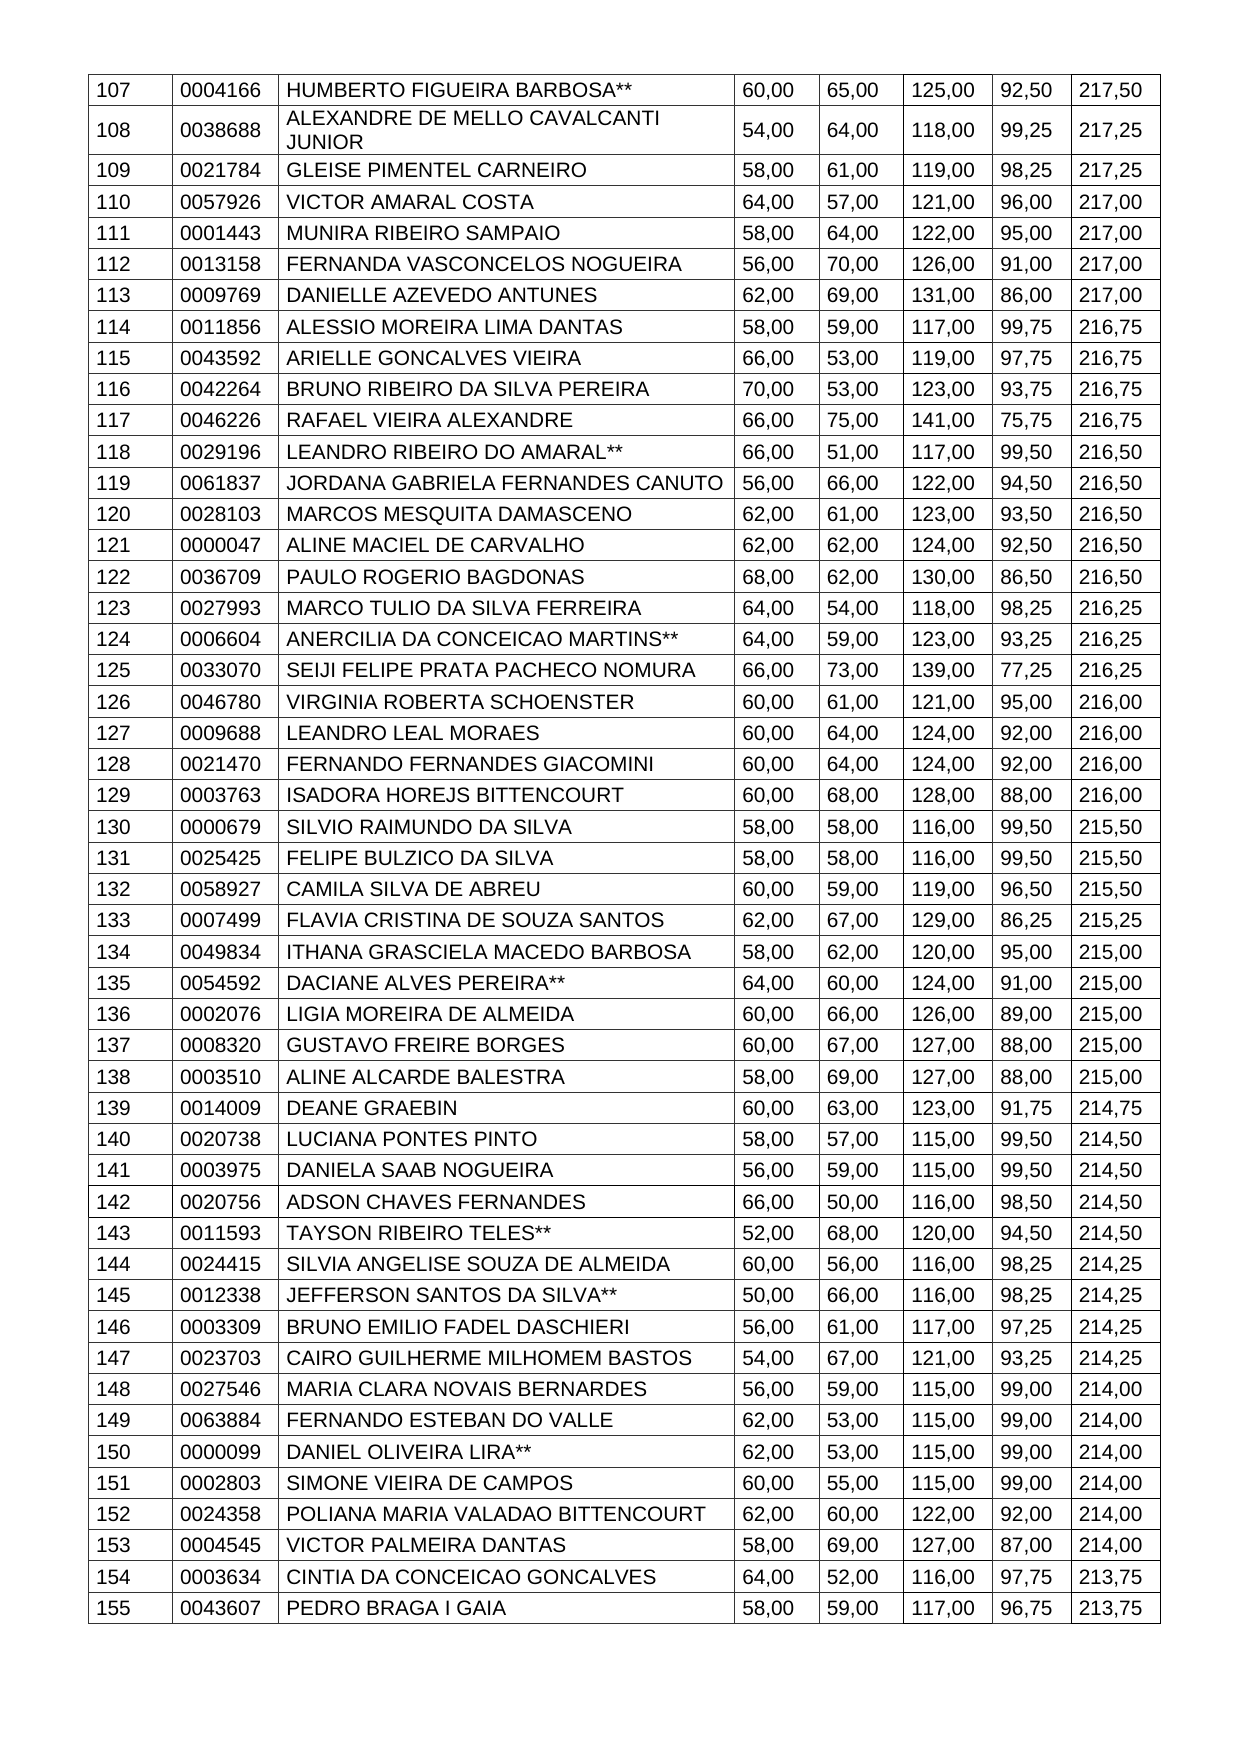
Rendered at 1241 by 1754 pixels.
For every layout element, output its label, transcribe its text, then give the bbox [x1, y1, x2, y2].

table_cell 0003510 [173, 1061, 278, 1092]
table_cell 214,00 [1072, 1374, 1160, 1404]
table_cell 62,00 [820, 561, 903, 592]
table_cell 95,00 [993, 218, 1071, 248]
table_cell 115,00 [904, 1405, 992, 1435]
table_cell 56,00 [735, 468, 819, 498]
table_cell 91,00 [993, 968, 1071, 998]
table_cell 91,75 [993, 1093, 1071, 1123]
table_cell 51,00 [820, 436, 903, 467]
table_cell VICTOR PALMEIRA DANTAS [279, 1530, 734, 1560]
table_cell 217,00 [1072, 186, 1160, 217]
table_cell 50,00 [820, 1186, 903, 1217]
table_cell MUNIRA RIBEIRO SAMPAIO [279, 218, 734, 248]
table_cell 62,00 [735, 1405, 819, 1435]
table_cell 64,00 [735, 968, 819, 998]
table_cell 0061837 [173, 468, 278, 498]
table_cell 52,00 [735, 1218, 819, 1248]
table_cell 132 [89, 874, 172, 904]
table_cell 56,00 [735, 249, 819, 279]
table_cell 66,00 [820, 468, 903, 498]
table_cell 125,00 [904, 75, 992, 105]
table_cell 92,00 [993, 1499, 1071, 1529]
table_cell 134 [89, 936, 172, 967]
table_cell 0000099 [173, 1436, 278, 1467]
table_cell VIRGINIA ROBERTA SCHOENSTER [279, 686, 734, 717]
table_cell ALINE MACIEL DE CARVALHO [279, 530, 734, 560]
table_cell 216,00 [1072, 749, 1160, 779]
table_cell 58,00 [735, 218, 819, 248]
table_cell 139 [89, 1093, 172, 1123]
table_cell 86,00 [993, 280, 1071, 310]
table_cell 66,00 [735, 436, 819, 467]
table_cell 214,25 [1072, 1311, 1160, 1342]
table_cell PEDRO BRAGA I GAIA [279, 1593, 734, 1623]
table_cell 133 [89, 905, 172, 935]
table_cell ALEXANDRE DE MELLO CAVALCANTI JUNIOR [279, 106, 734, 154]
table_cell 0057926 [173, 186, 278, 217]
table_cell 93,25 [993, 624, 1071, 654]
table_cell 0029196 [173, 436, 278, 467]
table_cell 214,50 [1072, 1124, 1160, 1154]
table_cell 69,00 [820, 1530, 903, 1560]
table_cell 116 [89, 374, 172, 404]
table_cell 115 [89, 343, 172, 373]
table_cell 0046226 [173, 405, 278, 435]
table_cell 62,00 [735, 530, 819, 560]
table_cell 153 [89, 1530, 172, 1560]
table_cell 123,00 [904, 499, 992, 529]
table_cell TAYSON RIBEIRO TELES** [279, 1218, 734, 1248]
table_cell 116,00 [904, 1186, 992, 1217]
table_cell 214,25 [1072, 1280, 1160, 1310]
table_cell 216,50 [1072, 436, 1160, 467]
table_cell 67,00 [820, 1030, 903, 1060]
table_cell 96,50 [993, 874, 1071, 904]
table_cell SIMONE VIEIRA DE CAMPOS [279, 1468, 734, 1498]
table_cell 92,50 [993, 75, 1071, 105]
table_cell 0020756 [173, 1186, 278, 1217]
table_cell FERNANDO ESTEBAN DO VALLE [279, 1405, 734, 1435]
table_cell 116,00 [904, 1561, 992, 1592]
table_cell 70,00 [820, 249, 903, 279]
table_cell SILVIA ANGELISE SOUZA DE ALMEIDA [279, 1249, 734, 1279]
table_cell 216,50 [1072, 468, 1160, 498]
table_cell 216,75 [1072, 405, 1160, 435]
table_cell 216,50 [1072, 499, 1160, 529]
table_cell 64,00 [820, 749, 903, 779]
table_cell 0009688 [173, 718, 278, 748]
table_cell 0003763 [173, 780, 278, 810]
table_cell 0020738 [173, 1124, 278, 1154]
table_cell 123,00 [904, 624, 992, 654]
table_cell 60,00 [820, 968, 903, 998]
table_cell JORDANA GABRIELA FERNANDES CANUTO [279, 468, 734, 498]
table_cell 70,00 [735, 374, 819, 404]
table_cell 86,50 [993, 561, 1071, 592]
table_cell 88,00 [993, 1061, 1071, 1092]
table_cell 54,00 [735, 1343, 819, 1373]
table_cell 214,25 [1072, 1249, 1160, 1279]
table_cell 140 [89, 1124, 172, 1154]
table_cell 0013158 [173, 249, 278, 279]
table_cell 148 [89, 1374, 172, 1404]
table_cell 61,00 [820, 686, 903, 717]
table_cell 214,50 [1072, 1186, 1160, 1217]
table_cell CAMILA SILVA DE ABREU [279, 874, 734, 904]
table_cell 59,00 [820, 624, 903, 654]
table_cell 115,00 [904, 1124, 992, 1154]
table_cell 68,00 [820, 780, 903, 810]
table_cell 68,00 [735, 561, 819, 592]
table_cell 128 [89, 749, 172, 779]
table_cell GLEISE PIMENTEL CARNEIRO [279, 155, 734, 185]
table_cell 216,50 [1072, 561, 1160, 592]
table_cell 58,00 [735, 936, 819, 967]
table_cell 93,25 [993, 1343, 1071, 1373]
table_cell 117 [89, 405, 172, 435]
table_cell 118,00 [904, 106, 992, 154]
table_cell 64,00 [820, 218, 903, 248]
table_cell 96,00 [993, 186, 1071, 217]
table_cell BRUNO RIBEIRO DA SILVA PEREIRA [279, 374, 734, 404]
table_cell 116,00 [904, 811, 992, 842]
table_cell 87,00 [993, 1530, 1071, 1560]
table_cell DACIANE ALVES PEREIRA** [279, 968, 734, 998]
table_cell 215,00 [1072, 999, 1160, 1029]
table_cell 99,00 [993, 1374, 1071, 1404]
table_cell 215,00 [1072, 1061, 1160, 1092]
table_cell CINTIA DA CONCEICAO GONCALVES [279, 1561, 734, 1592]
table_cell 214,75 [1072, 1093, 1160, 1123]
table_cell 117,00 [904, 311, 992, 342]
table_cell 60,00 [735, 1249, 819, 1279]
table_cell 216,00 [1072, 780, 1160, 810]
table_cell 0028103 [173, 499, 278, 529]
table_cell 115,00 [904, 1374, 992, 1404]
table_cell 216,25 [1072, 624, 1160, 654]
table_cell 99,00 [993, 1405, 1071, 1435]
table_cell 124,00 [904, 718, 992, 748]
table_cell DANIELA SAAB NOGUEIRA [279, 1155, 734, 1185]
table_cell 215,00 [1072, 968, 1160, 998]
table_cell JEFFERSON SANTOS DA SILVA** [279, 1280, 734, 1310]
table_cell 116,00 [904, 1249, 992, 1279]
table_cell 67,00 [820, 1343, 903, 1373]
table_cell 119 [89, 468, 172, 498]
table_cell 115,00 [904, 1155, 992, 1185]
table_cell 151 [89, 1468, 172, 1498]
table_cell 0001443 [173, 218, 278, 248]
table_cell 135 [89, 968, 172, 998]
table_cell 62,00 [735, 280, 819, 310]
table_cell 91,00 [993, 249, 1071, 279]
table_cell 122,00 [904, 468, 992, 498]
table_cell 59,00 [820, 874, 903, 904]
table_cell 130 [89, 811, 172, 842]
table_cell 126,00 [904, 249, 992, 279]
table_cell 0043607 [173, 1593, 278, 1623]
table_cell ANERCILIA DA CONCEICAO MARTINS** [279, 624, 734, 654]
table_cell 62,00 [735, 1436, 819, 1467]
table_cell 0043592 [173, 343, 278, 373]
table_cell 214,50 [1072, 1155, 1160, 1185]
table_cell 58,00 [735, 843, 819, 873]
table_cell PAULO ROGERIO BAGDONAS [279, 561, 734, 592]
table_cell 127,00 [904, 1030, 992, 1060]
table_cell 0027993 [173, 593, 278, 623]
table_cell 54,00 [735, 106, 819, 154]
table_cell 60,00 [735, 874, 819, 904]
table_cell 122,00 [904, 1499, 992, 1529]
table_cell 0042264 [173, 374, 278, 404]
table_cell 214,00 [1072, 1499, 1160, 1529]
table_cell 59,00 [820, 311, 903, 342]
table_cell 58,00 [820, 811, 903, 842]
table_cell 147 [89, 1343, 172, 1373]
table_cell 88,00 [993, 780, 1071, 810]
table_cell MARIA CLARA NOVAIS BERNARDES [279, 1374, 734, 1404]
table_cell 58,00 [735, 155, 819, 185]
table_cell 97,75 [993, 1561, 1071, 1592]
table_cell 0033070 [173, 655, 278, 685]
table_cell 116,00 [904, 843, 992, 873]
table_cell 144 [89, 1249, 172, 1279]
table_cell 59,00 [820, 1374, 903, 1404]
table_cell 216,50 [1072, 530, 1160, 560]
table_cell 0007499 [173, 905, 278, 935]
table_cell 120,00 [904, 936, 992, 967]
table_cell 0038688 [173, 106, 278, 154]
table_cell 60,00 [735, 1468, 819, 1498]
table_cell 0004166 [173, 75, 278, 105]
table_cell 0000679 [173, 811, 278, 842]
table_cell 0054592 [173, 968, 278, 998]
table_cell 120,00 [904, 1218, 992, 1248]
table_cell ALINE ALCARDE BALESTRA [279, 1061, 734, 1092]
table_cell 119,00 [904, 874, 992, 904]
table_cell 95,00 [993, 686, 1071, 717]
table_cell 69,00 [820, 280, 903, 310]
table_cell 55,00 [820, 1468, 903, 1498]
table_cell 145 [89, 1280, 172, 1310]
table_cell ADSON CHAVES FERNANDES [279, 1186, 734, 1217]
table_cell 64,00 [820, 718, 903, 748]
table_cell 60,00 [735, 1030, 819, 1060]
table_cell 60,00 [735, 999, 819, 1029]
table_cell 62,00 [735, 1499, 819, 1529]
table_cell 0021784 [173, 155, 278, 185]
table_cell 216,00 [1072, 718, 1160, 748]
table_cell 0008320 [173, 1030, 278, 1060]
table_cell 131,00 [904, 280, 992, 310]
table_cell 61,00 [820, 1311, 903, 1342]
table_cell 99,50 [993, 1124, 1071, 1154]
table_cell SILVIO RAIMUNDO DA SILVA [279, 811, 734, 842]
table_cell 64,00 [735, 624, 819, 654]
table_cell 99,50 [993, 843, 1071, 873]
table_cell 75,00 [820, 405, 903, 435]
table_cell 130,00 [904, 561, 992, 592]
table_cell 64,00 [735, 1561, 819, 1592]
table_cell 152 [89, 1499, 172, 1529]
table_cell 89,00 [993, 999, 1071, 1029]
table_cell 99,00 [993, 1468, 1071, 1498]
table_cell 122,00 [904, 218, 992, 248]
table_cell 108 [89, 106, 172, 154]
table_cell 119,00 [904, 343, 992, 373]
table_cell 86,25 [993, 905, 1071, 935]
table_cell 141 [89, 1155, 172, 1185]
table_cell 67,00 [820, 905, 903, 935]
table_cell 92,00 [993, 718, 1071, 748]
table_cell 93,75 [993, 374, 1071, 404]
table_cell 66,00 [735, 655, 819, 685]
table_cell 117,00 [904, 436, 992, 467]
table_cell 215,00 [1072, 1030, 1160, 1060]
table_cell 65,00 [820, 75, 903, 105]
table_cell 0021470 [173, 749, 278, 779]
table_cell 58,00 [735, 811, 819, 842]
table_cell 118 [89, 436, 172, 467]
table_cell BRUNO EMILIO FADEL DASCHIERI [279, 1311, 734, 1342]
table_cell 54,00 [820, 593, 903, 623]
table_cell ARIELLE GONCALVES VIEIRA [279, 343, 734, 373]
table_cell 66,00 [820, 999, 903, 1029]
table_cell 143 [89, 1218, 172, 1248]
table_cell 56,00 [735, 1155, 819, 1185]
table_cell 88,00 [993, 1030, 1071, 1060]
table_cell 124 [89, 624, 172, 654]
table_cell 121,00 [904, 186, 992, 217]
table_cell 66,00 [735, 343, 819, 373]
table_cell 0009769 [173, 280, 278, 310]
table_cell 60,00 [735, 686, 819, 717]
table_cell 66,00 [820, 1280, 903, 1310]
table_cell 73,00 [820, 655, 903, 685]
table_cell 62,00 [735, 499, 819, 529]
table_cell 0003634 [173, 1561, 278, 1592]
table_cell 127,00 [904, 1061, 992, 1092]
table_cell 120 [89, 499, 172, 529]
table_cell 61,00 [820, 155, 903, 185]
table_cell 94,50 [993, 468, 1071, 498]
table_cell 123,00 [904, 1093, 992, 1123]
table_cell 129,00 [904, 905, 992, 935]
table_cell LEANDRO LEAL MORAES [279, 718, 734, 748]
table_cell 139,00 [904, 655, 992, 685]
table_cell DANIEL OLIVEIRA LIRA** [279, 1436, 734, 1467]
table_cell 111 [89, 218, 172, 248]
table_cell 137 [89, 1030, 172, 1060]
table_cell 215,00 [1072, 936, 1160, 967]
table_cell 216,00 [1072, 686, 1160, 717]
table_cell 99,50 [993, 811, 1071, 842]
table_cell 64,00 [820, 106, 903, 154]
table_cell 107 [89, 75, 172, 105]
table_cell 95,00 [993, 936, 1071, 967]
table_cell 0027546 [173, 1374, 278, 1404]
table_cell 0024358 [173, 1499, 278, 1529]
table_cell 0014009 [173, 1093, 278, 1123]
table_cell 99,75 [993, 311, 1071, 342]
table_cell 119,00 [904, 155, 992, 185]
table_cell 97,25 [993, 1311, 1071, 1342]
table_cell 217,00 [1072, 280, 1160, 310]
table_cell 141,00 [904, 405, 992, 435]
table_cell 59,00 [820, 1593, 903, 1623]
table_cell 0012338 [173, 1280, 278, 1310]
table_cell 217,25 [1072, 106, 1160, 154]
table_cell 149 [89, 1405, 172, 1435]
table_cell 0004545 [173, 1530, 278, 1560]
table_cell 0006604 [173, 624, 278, 654]
table_cell 154 [89, 1561, 172, 1592]
table_cell 127,00 [904, 1530, 992, 1560]
table_cell 213,75 [1072, 1561, 1160, 1592]
table_cell 217,00 [1072, 249, 1160, 279]
table_cell 98,25 [993, 593, 1071, 623]
table_cell ALESSIO MOREIRA LIMA DANTAS [279, 311, 734, 342]
table_cell 124,00 [904, 749, 992, 779]
table_cell 97,75 [993, 343, 1071, 373]
table_cell 58,00 [735, 1530, 819, 1560]
table_cell 217,25 [1072, 155, 1160, 185]
table_cell DEANE GRAEBIN [279, 1093, 734, 1123]
table_cell 0024415 [173, 1249, 278, 1279]
table_cell 126 [89, 686, 172, 717]
table_cell 213,75 [1072, 1593, 1160, 1623]
table_cell 214,00 [1072, 1436, 1160, 1467]
table_cell 59,00 [820, 1155, 903, 1185]
table_cell 146 [89, 1311, 172, 1342]
table_cell 53,00 [820, 1436, 903, 1467]
table_cell 58,00 [735, 1124, 819, 1154]
table_cell MARCOS MESQUITA DAMASCENO [279, 499, 734, 529]
table_cell 142 [89, 1186, 172, 1217]
table_cell 0058927 [173, 874, 278, 904]
table_cell 216,75 [1072, 374, 1160, 404]
table_cell 131 [89, 843, 172, 873]
table_cell 117,00 [904, 1593, 992, 1623]
table_cell 0063884 [173, 1405, 278, 1435]
table_cell GUSTAVO FREIRE BORGES [279, 1030, 734, 1060]
table_cell 99,25 [993, 106, 1071, 154]
table_cell 66,00 [735, 405, 819, 435]
table_cell 56,00 [735, 1311, 819, 1342]
table_cell 114 [89, 311, 172, 342]
table_cell 56,00 [820, 1249, 903, 1279]
table_cell 60,00 [820, 1499, 903, 1529]
table_cell 58,00 [735, 1593, 819, 1623]
table_cell 112 [89, 249, 172, 279]
table_cell 126,00 [904, 999, 992, 1029]
table_cell 138 [89, 1061, 172, 1092]
table_cell 98,25 [993, 155, 1071, 185]
table_cell 155 [89, 1593, 172, 1623]
table_cell 123,00 [904, 374, 992, 404]
table_cell 60,00 [735, 718, 819, 748]
table_cell 99,50 [993, 436, 1071, 467]
table_cell FELIPE BULZICO DA SILVA [279, 843, 734, 873]
table_cell 121,00 [904, 1343, 992, 1373]
table_cell 215,25 [1072, 905, 1160, 935]
table_cell 121,00 [904, 686, 992, 717]
table_cell 216,25 [1072, 655, 1160, 685]
table_cell 68,00 [820, 1218, 903, 1248]
table_cell 62,00 [735, 905, 819, 935]
table_cell 124,00 [904, 968, 992, 998]
table_cell 98,25 [993, 1280, 1071, 1310]
table_cell 216,25 [1072, 593, 1160, 623]
table_cell 99,00 [993, 1436, 1071, 1467]
table_cell 0025425 [173, 843, 278, 873]
table_cell 116,00 [904, 1280, 992, 1310]
table_cell 214,00 [1072, 1530, 1160, 1560]
table_cell 66,00 [735, 1186, 819, 1217]
table_cell 58,00 [735, 311, 819, 342]
table_cell FLAVIA CRISTINA DE SOUZA SANTOS [279, 905, 734, 935]
table_cell 98,25 [993, 1249, 1071, 1279]
table_cell 214,00 [1072, 1468, 1160, 1498]
table_cell 121 [89, 530, 172, 560]
table_cell ITHANA GRASCIELA MACEDO BARBOSA [279, 936, 734, 967]
table_cell 98,50 [993, 1186, 1071, 1217]
table_cell 60,00 [735, 1093, 819, 1123]
table_cell POLIANA MARIA VALADAO BITTENCOURT [279, 1499, 734, 1529]
table_cell 215,50 [1072, 874, 1160, 904]
table_cell 136 [89, 999, 172, 1029]
table_cell SEIJI FELIPE PRATA PACHECO NOMURA [279, 655, 734, 685]
table_cell 53,00 [820, 343, 903, 373]
table_cell 0011856 [173, 311, 278, 342]
table_cell 92,00 [993, 749, 1071, 779]
table_cell 57,00 [820, 186, 903, 217]
table_cell MARCO TULIO DA SILVA FERREIRA [279, 593, 734, 623]
table_cell 69,00 [820, 1061, 903, 1092]
table_cell 64,00 [735, 593, 819, 623]
table_cell 0023703 [173, 1343, 278, 1373]
table_cell 0002076 [173, 999, 278, 1029]
table_cell 52,00 [820, 1561, 903, 1592]
table_cell 56,00 [735, 1374, 819, 1404]
table_cell 217,50 [1072, 75, 1160, 105]
table_cell 0003975 [173, 1155, 278, 1185]
table_cell 122 [89, 561, 172, 592]
table_cell RAFAEL VIEIRA ALEXANDRE [279, 405, 734, 435]
table_cell 75,75 [993, 405, 1071, 435]
table_cell 62,00 [820, 530, 903, 560]
table_cell 63,00 [820, 1093, 903, 1123]
table_cell 53,00 [820, 374, 903, 404]
table_cell 118,00 [904, 593, 992, 623]
table_cell 216,75 [1072, 311, 1160, 342]
table_cell 93,50 [993, 499, 1071, 529]
table_cell 0036709 [173, 561, 278, 592]
table_cell 58,00 [735, 1061, 819, 1092]
table_cell 150 [89, 1436, 172, 1467]
table_cell LUCIANA PONTES PINTO [279, 1124, 734, 1154]
table_cell 115,00 [904, 1436, 992, 1467]
table_cell 214,50 [1072, 1218, 1160, 1248]
table_cell 60,00 [735, 75, 819, 105]
table_cell 117,00 [904, 1311, 992, 1342]
table_cell 215,50 [1072, 811, 1160, 842]
table_cell 64,00 [735, 186, 819, 217]
table_cell DANIELLE AZEVEDO ANTUNES [279, 280, 734, 310]
table_cell 113 [89, 280, 172, 310]
table_cell 50,00 [735, 1280, 819, 1310]
table_cell 128,00 [904, 780, 992, 810]
table_cell HUMBERTO FIGUEIRA BARBOSA** [279, 75, 734, 105]
table_cell 0049834 [173, 936, 278, 967]
table_cell 0002803 [173, 1468, 278, 1498]
table_cell 0000047 [173, 530, 278, 560]
table_cell 62,00 [820, 936, 903, 967]
table_cell 77,25 [993, 655, 1071, 685]
table_cell 125 [89, 655, 172, 685]
table_cell CAIRO GUILHERME MILHOMEM BASTOS [279, 1343, 734, 1373]
table_cell 214,25 [1072, 1343, 1160, 1373]
table_cell 92,50 [993, 530, 1071, 560]
table_cell 0046780 [173, 686, 278, 717]
table_cell 57,00 [820, 1124, 903, 1154]
table_cell 94,50 [993, 1218, 1071, 1248]
table_cell 127 [89, 718, 172, 748]
table_cell 217,00 [1072, 218, 1160, 248]
table_cell 110 [89, 186, 172, 217]
table_cell LIGIA MOREIRA DE ALMEIDA [279, 999, 734, 1029]
table_cell 115,00 [904, 1468, 992, 1498]
table_cell 53,00 [820, 1405, 903, 1435]
table_cell 129 [89, 780, 172, 810]
table_cell 96,75 [993, 1593, 1071, 1623]
table_cell 99,50 [993, 1155, 1071, 1185]
table_cell 216,75 [1072, 343, 1160, 373]
table_cell 123 [89, 593, 172, 623]
table_cell 61,00 [820, 499, 903, 529]
table_cell 0011593 [173, 1218, 278, 1248]
table_cell 60,00 [735, 780, 819, 810]
table_cell ISADORA HOREJS BITTENCOURT [279, 780, 734, 810]
table_cell LEANDRO RIBEIRO DO AMARAL** [279, 436, 734, 467]
table_cell 0003309 [173, 1311, 278, 1342]
table_cell VICTOR AMARAL COSTA [279, 186, 734, 217]
table_cell 109 [89, 155, 172, 185]
table_cell 214,00 [1072, 1405, 1160, 1435]
table_cell 124,00 [904, 530, 992, 560]
table_cell 60,00 [735, 749, 819, 779]
table_cell FERNANDO FERNANDES GIACOMINI [279, 749, 734, 779]
table_cell 215,50 [1072, 843, 1160, 873]
table_cell 58,00 [820, 843, 903, 873]
table_cell FERNANDA VASCONCELOS NOGUEIRA [279, 249, 734, 279]
